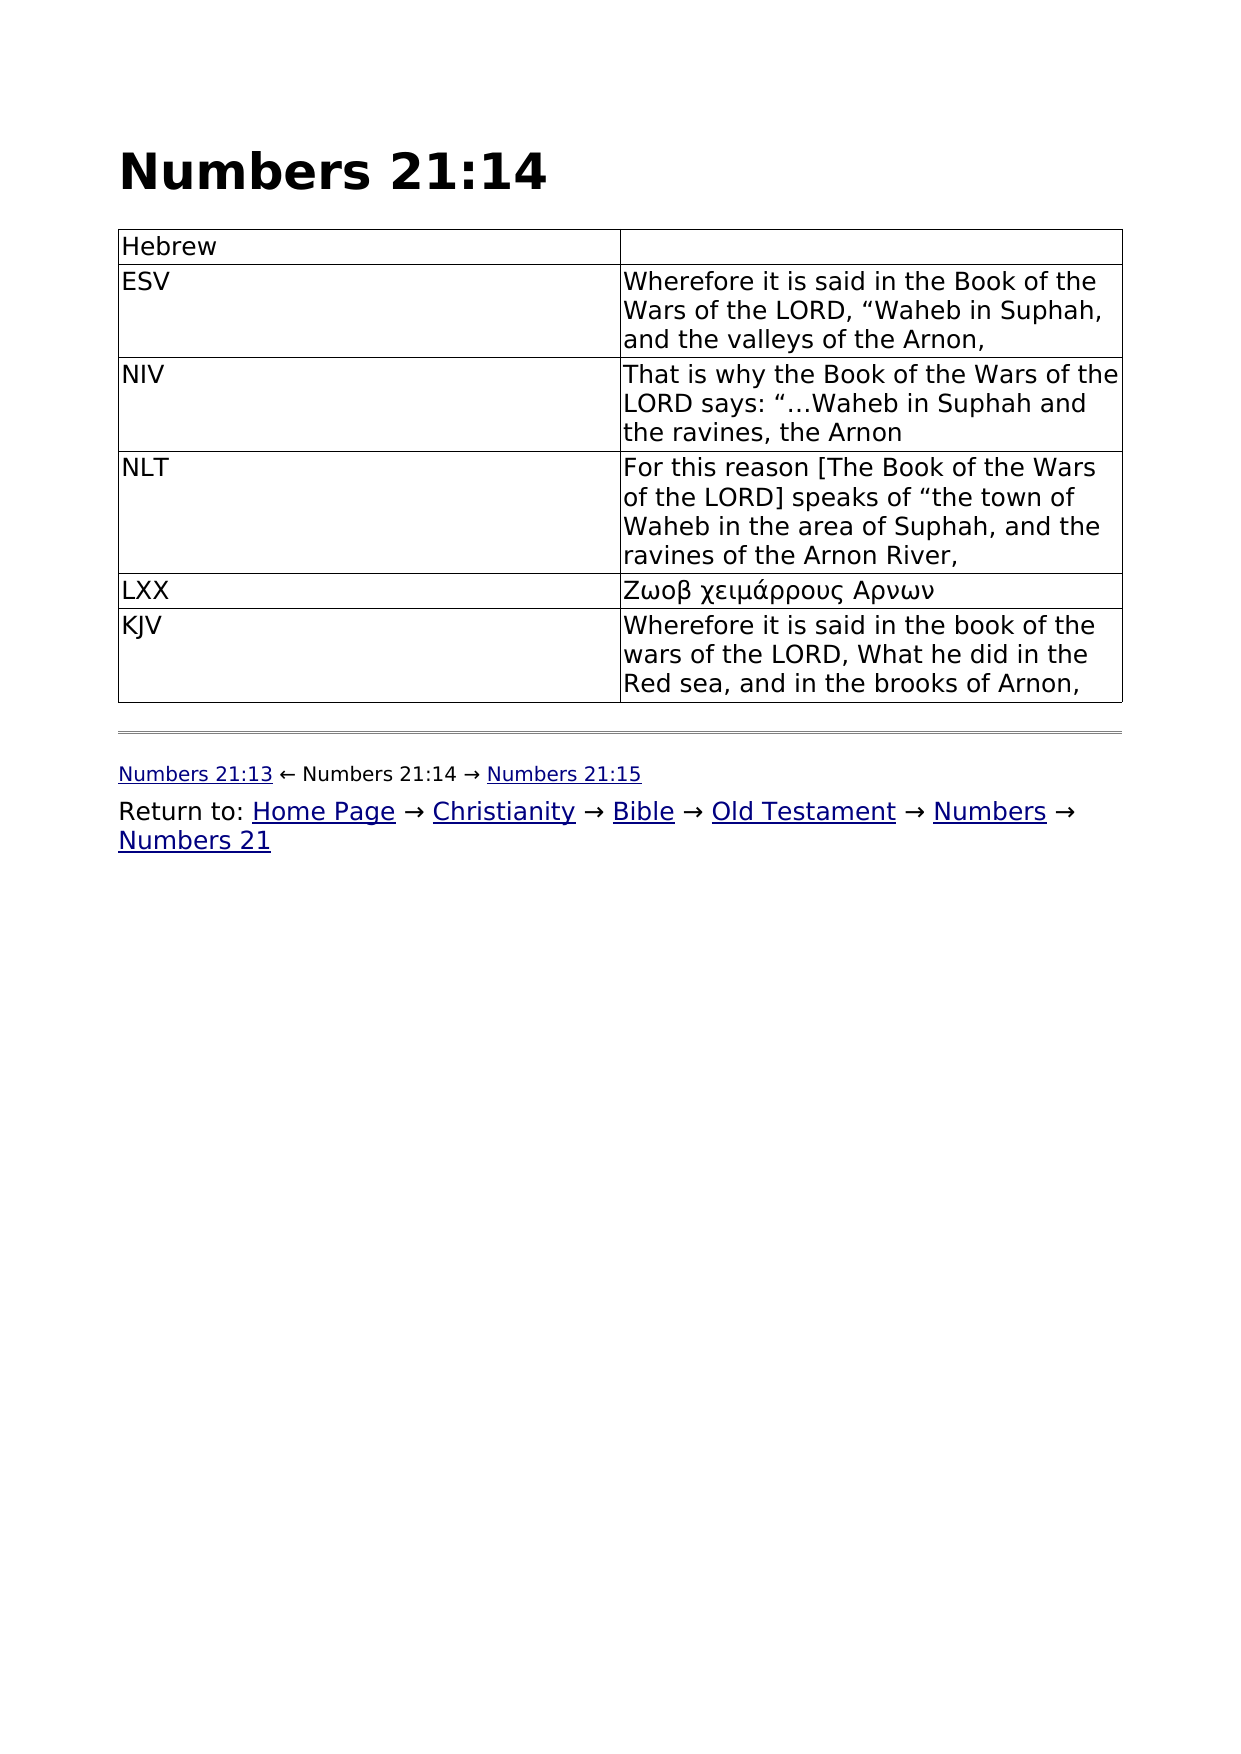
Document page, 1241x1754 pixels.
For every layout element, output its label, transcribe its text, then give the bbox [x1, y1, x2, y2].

table_cell Ζωοβ χειμάρρους Αρνων [621, 574, 1122, 608]
text Numbers 21:13 ← Numbers 21:14 → Numbers 21:15 [118, 763, 1122, 797]
table_cell That is why the Book of the Wars of the LORD says: “…Waheb in Suphah and the ravines, the Arnon [621, 358, 1122, 451]
table_cell ESV [119, 265, 620, 357]
table_header [621, 230, 1122, 264]
table_cell NLT [119, 452, 620, 573]
table_cell Wherefore it is said in the Book of the Wars of the LORD, “Waheb in Suphah, and the valleys of the Arnon, [621, 265, 1122, 357]
table_cell For this reason [The Book of the Wars of the LORD] speaks of “the town of Waheb in the area of Suphah, and the ravines of the Arnon River, [621, 452, 1122, 573]
subtitle Numbers 21:14 [118, 143, 1122, 201]
table_header Hebrew [119, 230, 620, 264]
text Return to: Home Page → Christianity → Bible → Old Testament → Numbers → Numbers 21 [118, 797, 1122, 855]
table_cell NIV [119, 358, 620, 451]
table_cell Wherefore it is said in the book of the wars of the LORD, What he did in the Red sea, and in the brooks of Arnon, [621, 609, 1122, 702]
table_cell LXX [119, 574, 620, 608]
table_cell KJV [119, 609, 620, 702]
